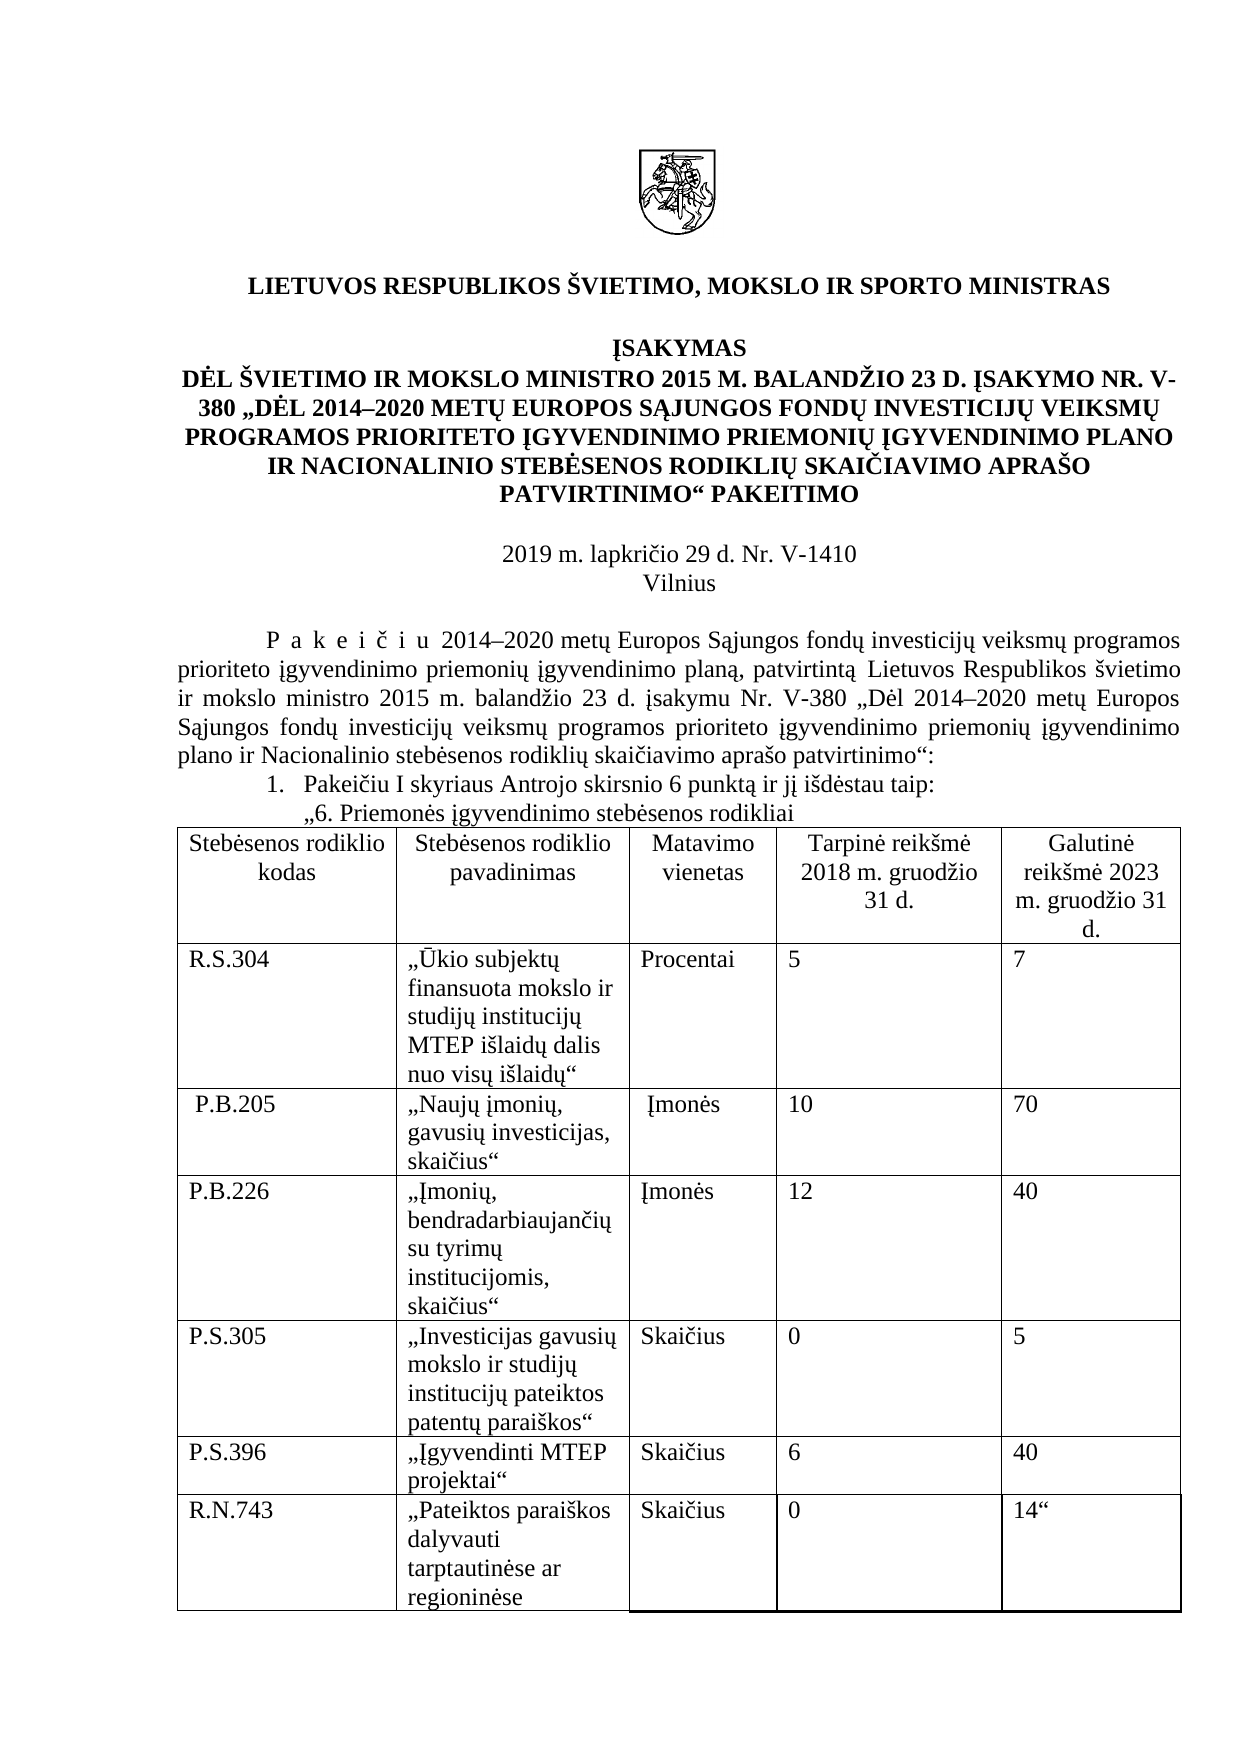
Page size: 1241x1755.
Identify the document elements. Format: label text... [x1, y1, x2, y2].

table_cell „Naujų įmonių, gavusių investicijas, skaičius“ [397, 1089, 629, 1175]
table_cell P.B.226 [178, 1176, 396, 1320]
table_cell 6 [777, 1437, 1001, 1494]
text Vilnius [177, 568, 1181, 597]
table_cell Skaičius [630, 1495, 776, 1610]
table_header Stebėsenos rodiklio pavadinimas [397, 828, 629, 943]
table_cell „Įgyvendinti MTEP projektai“ [397, 1437, 629, 1494]
table_cell 0 [778, 1495, 1001, 1610]
text ĮSAKYMAS [177, 333, 1181, 362]
table_cell 12 [777, 1176, 1001, 1320]
text P a k e i č i u 2014–2020 metų Europos Sąjungos fondų investicijų veiksmų programos prioriteto įgyvendinimo priemonių įgyvendinimo planą, patvirtintą Lietuvos Respublikos švietimo ir mokslo ministro 2015 m. balandžio 23 d. įsakymu Nr. V-380 „Dėl 2014–2020 metų Europos Sąjungos fondų investicijų veiksmų programos prioriteto įgyvendinimo priemonių įgyvendinimo plano ir Nacionalinio stebėsenos rodiklių skaičiavimo aprašo patvirtinimo“: [177, 626, 1181, 769]
table_cell 70 [1002, 1089, 1180, 1175]
text LIETUVOS RESPUBLIKOS ŠVIETIMO, MOKSLO IR SPORTO MINISTRAS [177, 271, 1181, 300]
table_cell 0 [777, 1321, 1001, 1436]
table_cell Procentai [630, 944, 776, 1088]
table_cell Įmonės [630, 1176, 776, 1320]
text DĖL ŠVIETIMO IR MOKSLO MINISTRO 2015 M. BALANDŽIO 23 D. ĮSAKYMO NR. V-380 „DĖL 2014–2020 mETŲ europos sąjungos fondų investicijų veiksmų programos prioriteto įgyvendinimo priemonių įgyvendinimo plano IR NACIONALINIo STEBĖSENOS RODIKLIŲ SKAIČIAVIMO APRAŠO patvirtinimo“ PAKEITIMO [177, 364, 1181, 508]
table_cell 40 [1002, 1437, 1180, 1494]
text „6. Priemonės įgyvendinimo stebėsenos rodikliai [303, 798, 1181, 827]
table_cell R.N.743 [178, 1495, 396, 1610]
table_cell „Pateiktos paraiškos dalyvauti tarptautinėse ar regioninėse [397, 1495, 629, 1610]
table_cell 5 [1002, 1321, 1180, 1436]
table_cell 5 [777, 944, 1001, 1088]
table_cell P.S.305 [178, 1321, 396, 1436]
table_cell „Ūkio subjektų finansuota mokslo ir studijų institucijų MTEP išlaidų dalis nuo visų išlaidų“ [397, 944, 629, 1088]
table_cell 7 [1002, 944, 1180, 1088]
table_cell 40 [1002, 1176, 1180, 1320]
table_cell Skaičius [630, 1321, 776, 1436]
text 1. Pakeičiu I skyriaus Antrojo skirsnio 6 punktą ir jį išdėstau taip: [266, 769, 1093, 798]
table_header Matavimo vienetas [630, 828, 776, 943]
table_cell „Įmonių, bendradarbiaujančių su tyrimų institucijomis, skaičius“ [397, 1176, 629, 1320]
table_header Galutinė reikšmė 2023 m. gruodžio 31 d. [1002, 828, 1180, 943]
table_cell P.S.396 [178, 1437, 396, 1494]
table_cell Įmonės [630, 1089, 776, 1175]
table_cell 14“ [1003, 1495, 1180, 1610]
text 2019 m. lapkričio 29 d. Nr. V-1410 [177, 539, 1181, 568]
table_cell R.S.304 [178, 944, 396, 1088]
table_cell „Investicijas gavusių mokslo ir studijų institucijų pateiktos patentų paraiškos“ [397, 1321, 629, 1436]
table_cell Skaičius [630, 1437, 776, 1494]
table_cell 10 [777, 1089, 1001, 1175]
table_header Stebėsenos rodiklio kodas [178, 828, 396, 943]
table_cell P.B.205 [178, 1089, 396, 1175]
table_header Tarpinė reikšmė 2018 m. gruodžio 31 d. [777, 828, 1001, 943]
